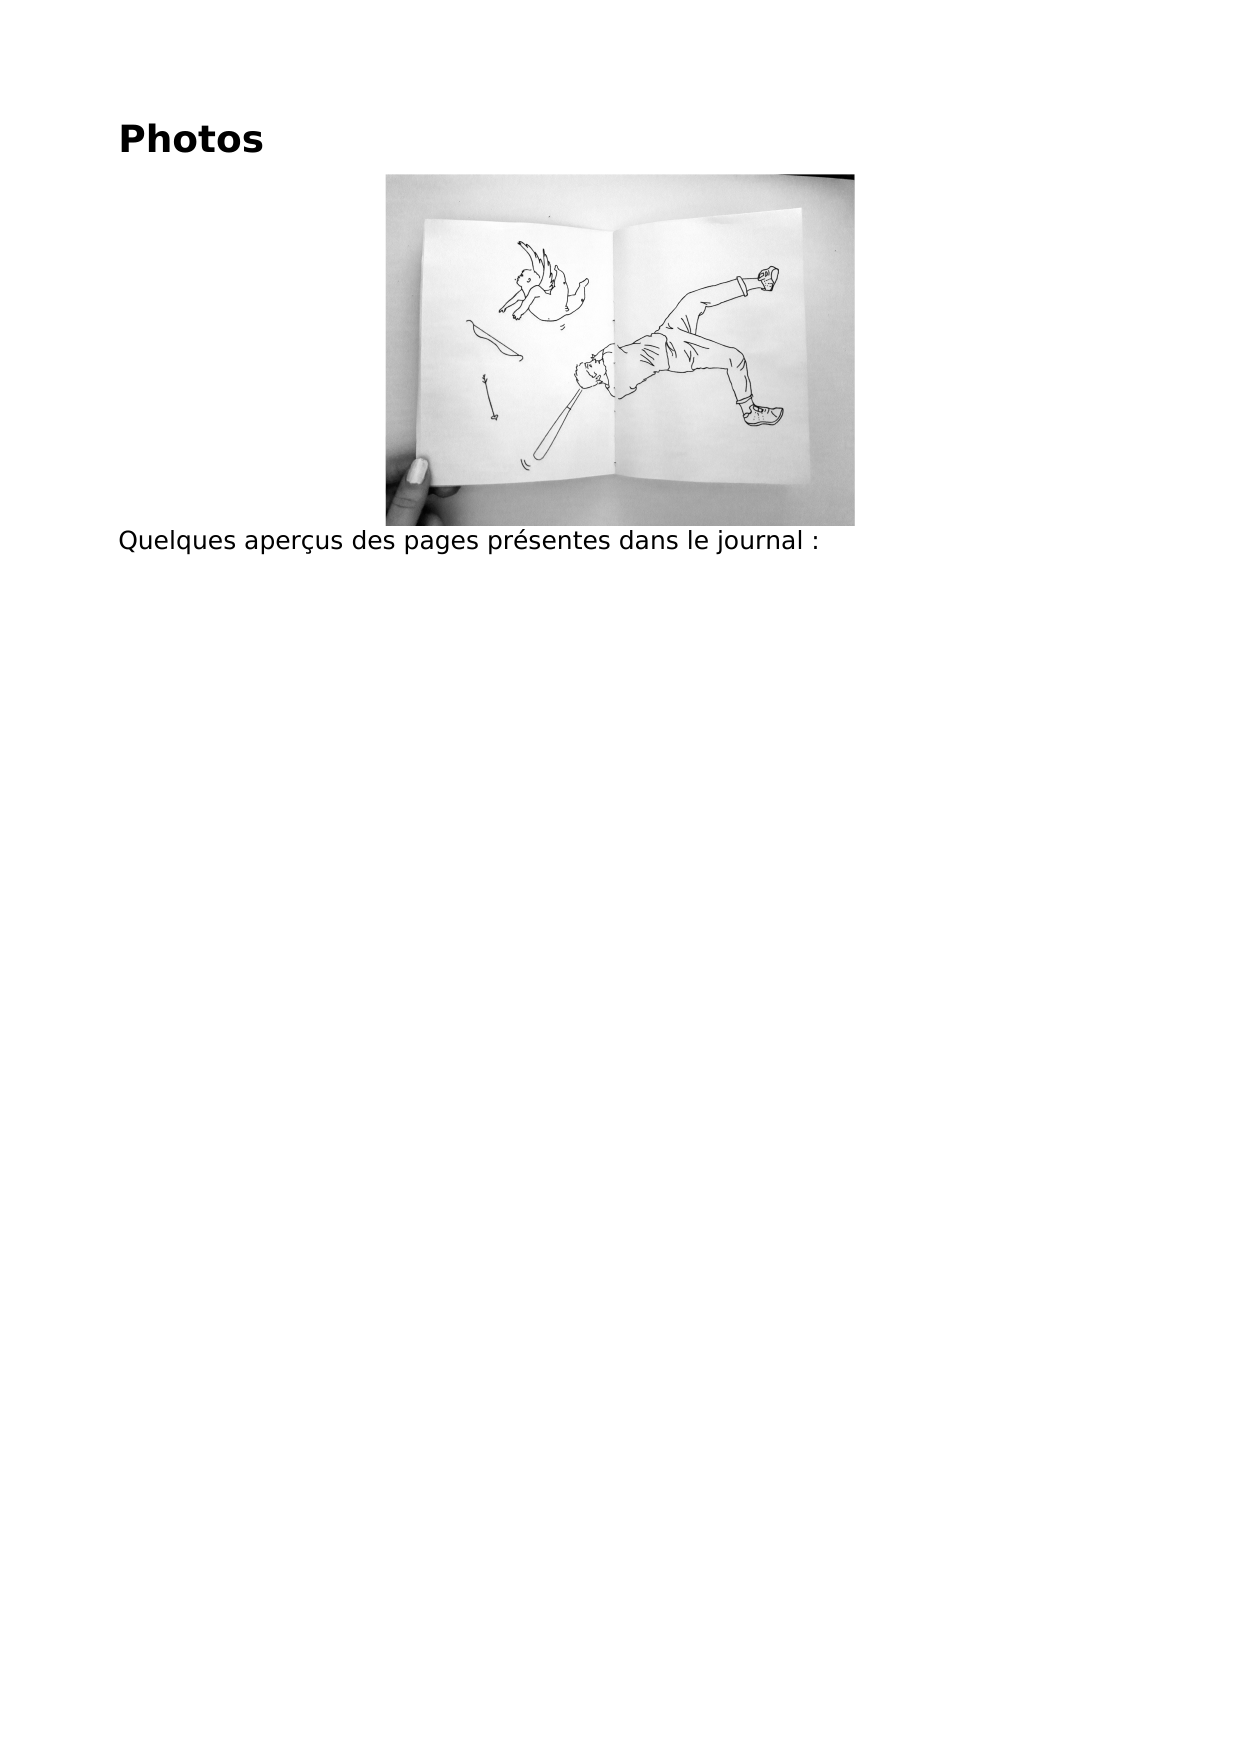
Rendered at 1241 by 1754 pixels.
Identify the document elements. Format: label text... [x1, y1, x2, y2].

picture [385, 174, 855, 526]
subtitle Photos [118, 118, 1122, 162]
text Quelques aperçus des pages présentes dans le journal : [118, 174, 1122, 555]
